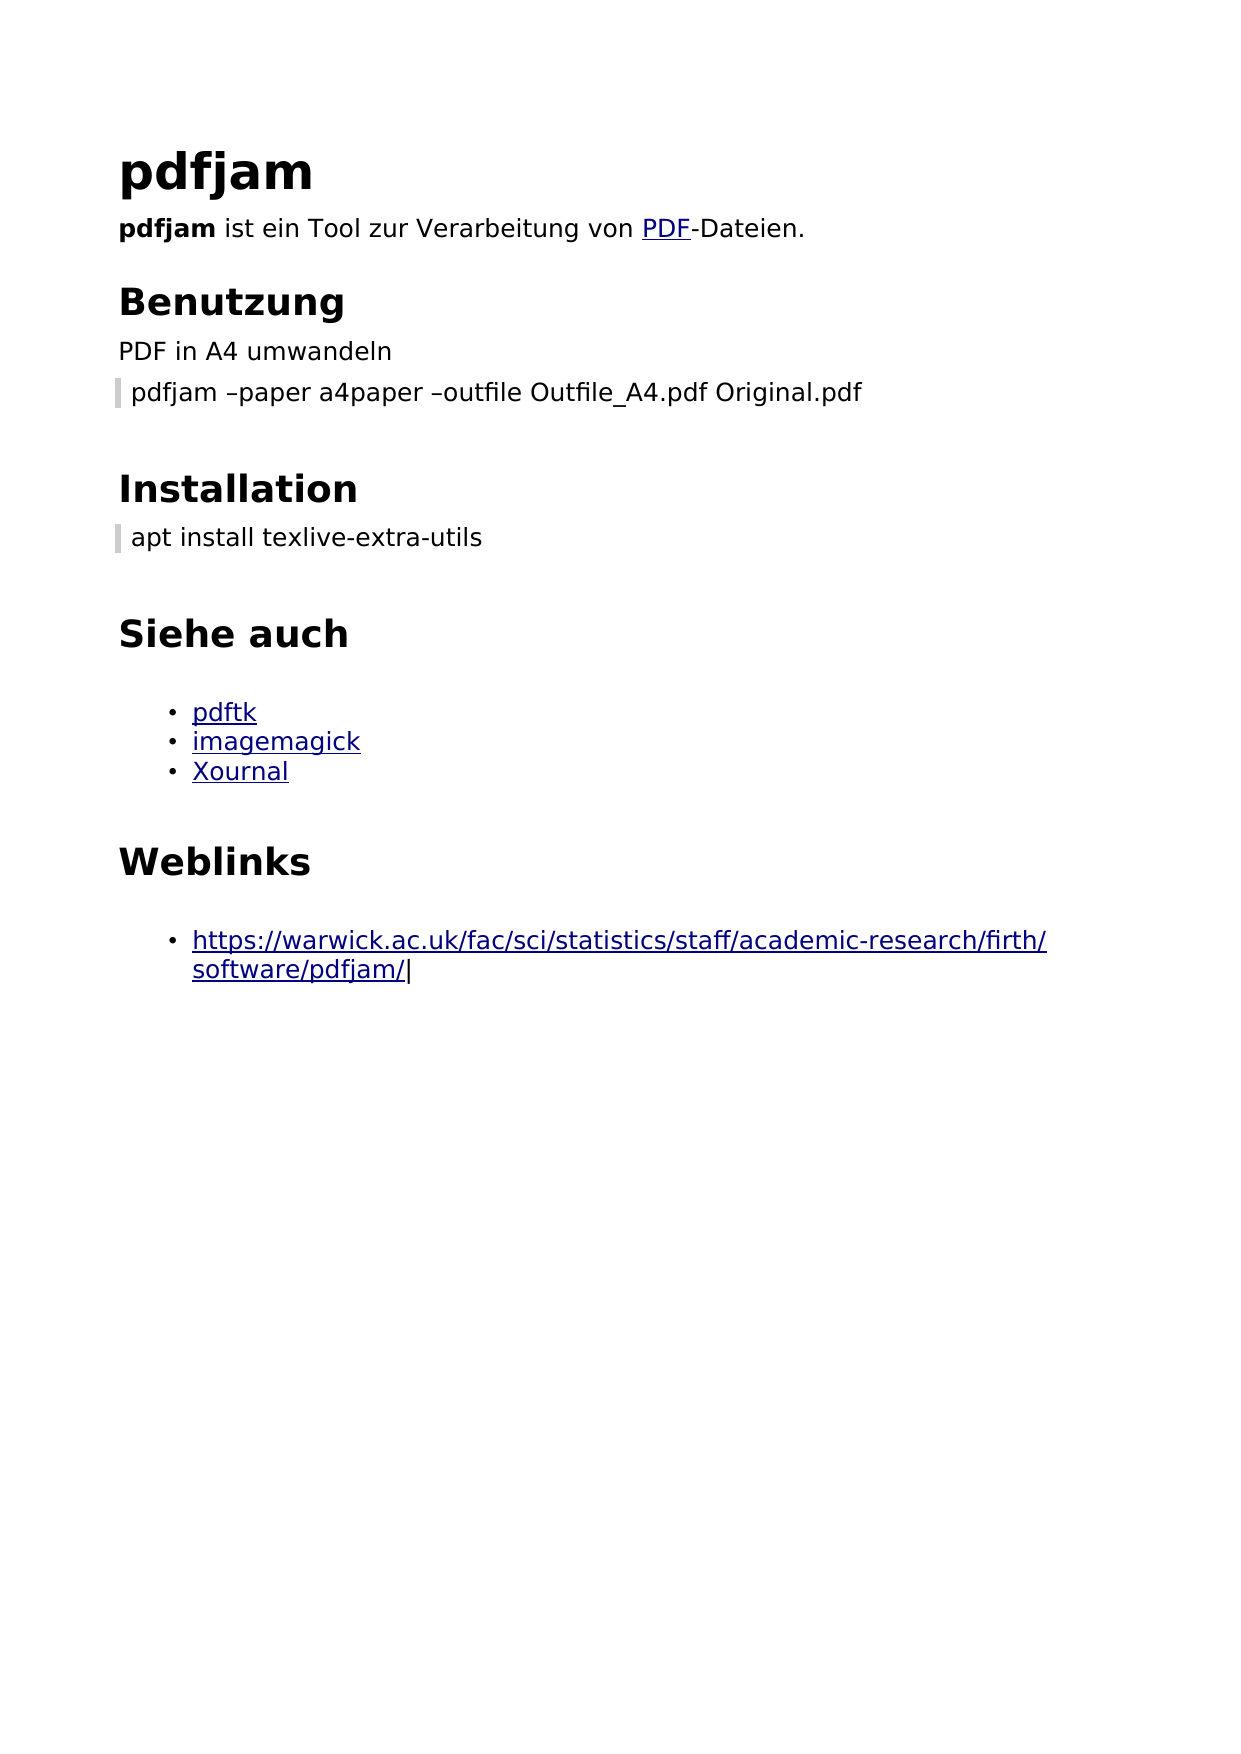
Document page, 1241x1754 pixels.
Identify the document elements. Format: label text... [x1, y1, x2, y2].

list Xournal [177, 757, 1122, 786]
table_header pdfjam –paper a4paper –outfile Outfile_A4.pdf Original.pdf [121, 378, 1122, 407]
list imagemagick [177, 728, 1122, 757]
list pdftk [177, 698, 1122, 728]
subtitle Siehe auch [118, 613, 1122, 656]
subtitle Benutzung [118, 281, 1122, 324]
text PDF in A4 umwandeln [118, 337, 1122, 366]
subtitle Installation [118, 467, 1122, 511]
text pdfjam ist ein Tool zur Verarbeitung von PDF-Dateien. [118, 214, 1122, 243]
subtitle Weblinks [118, 840, 1122, 884]
subtitle pdfjam [118, 143, 1122, 201]
table_header apt install texlive-extra-utils [121, 524, 1122, 553]
list https://warwick.ac.uk/fac/sci/statistics/staff/academic-research/firth/software/pdfjam/| [177, 926, 1122, 984]
